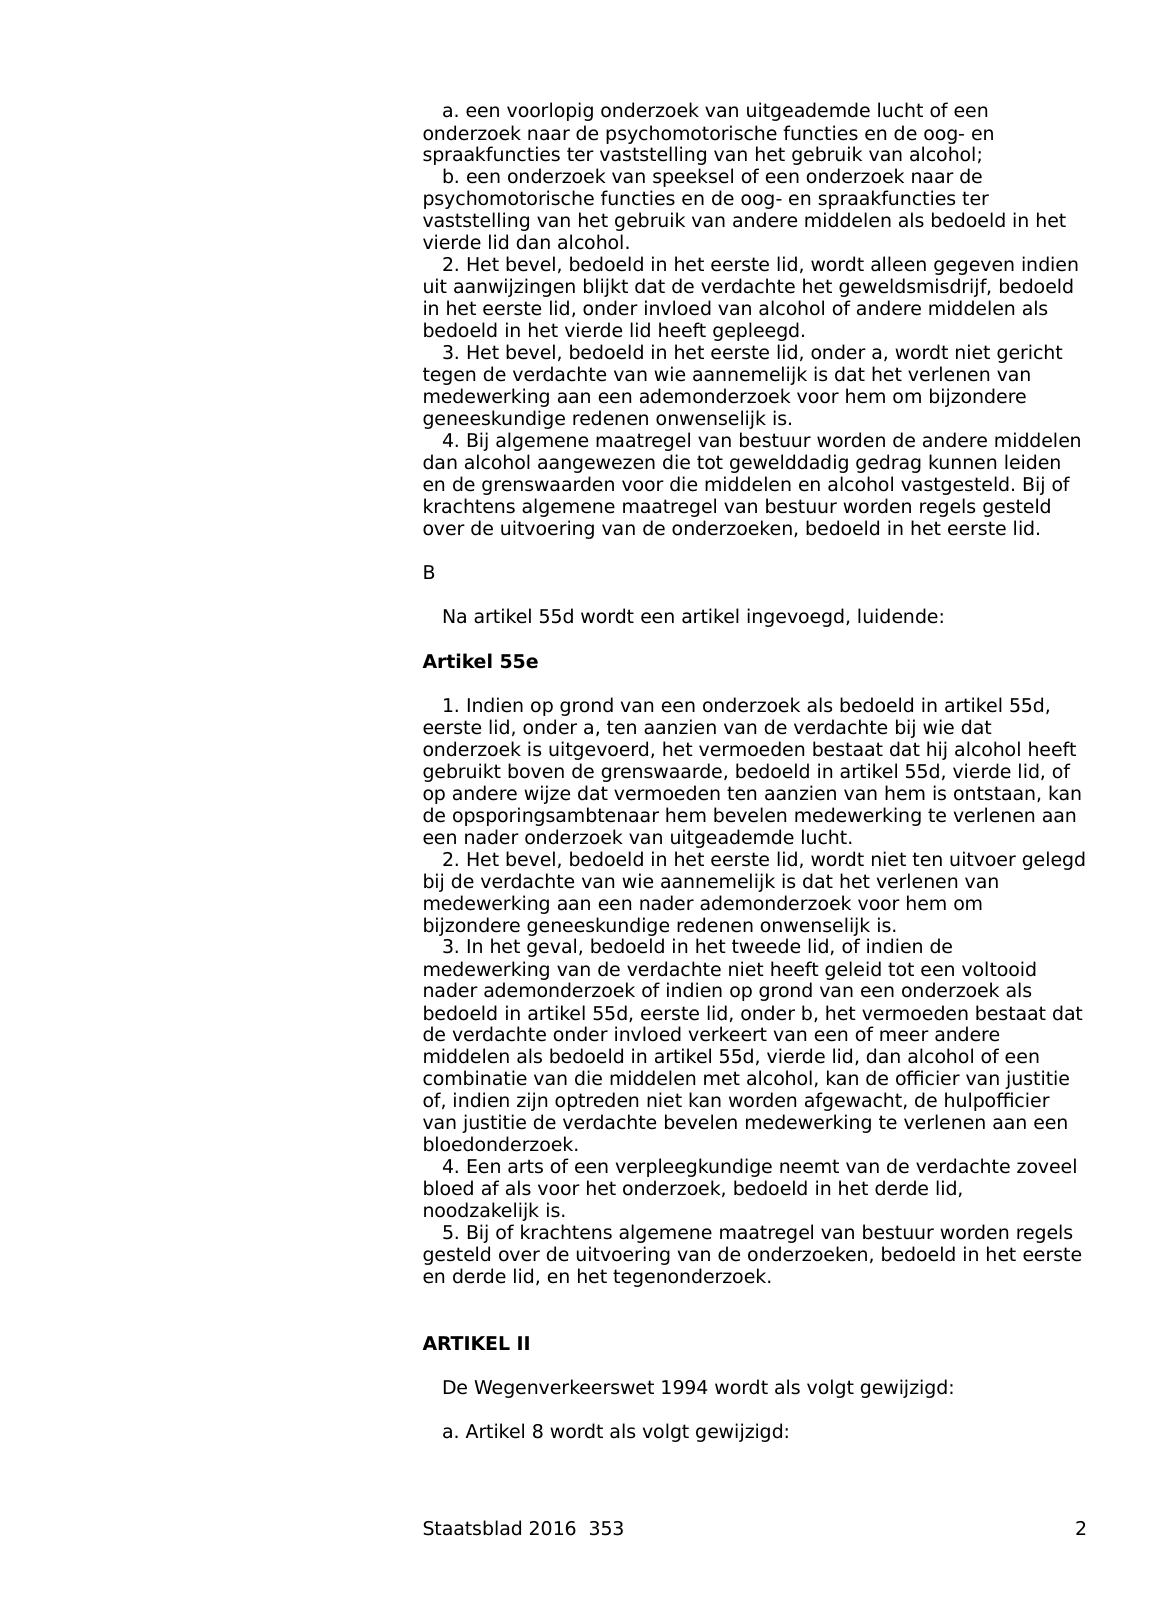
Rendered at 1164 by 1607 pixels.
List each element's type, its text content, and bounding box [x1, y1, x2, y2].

text 3. In het geval, bedoeld in het tweede lid, of indien de medewerking van de verdachte niet heeft geleid tot een voltooid nader ademonderzoek of indien op grond van een onderzoek als bedoeld in artikel 55d, eerste lid, onder b, het vermoeden bestaat dat de verdachte onder invloed verkeert van een of meer andere middelen als bedoeld in artikel 55d, vierde lid, dan alcohol of een combinatie van die middelen met alcohol, kan de officier van justitie of, indien zijn optreden niet kan worden afgewacht, de hulpofficier van justitie de verdachte bevelen medewerking te verlenen aan een bloedonderzoek. [422, 936, 1087, 1156]
text 3. Het bevel, bedoeld in het eerste lid, onder a, wordt niet gericht tegen de verdachte van wie aannemelijk is dat het verlenen van medewerking aan een ademonderzoek voor hem om bijzondere geneeskundige redenen onwenselijk is. [422, 342, 1087, 430]
subtitle Artikel 55e [422, 651, 1087, 672]
text 4. Een arts of een verpleegkundige neemt van de verdachte zoveel bloed af als voor het onderzoek, bedoeld in het derde lid, noodzakelijk is. [422, 1156, 1087, 1222]
text 1. Indien op grond van een onderzoek als bedoeld in artikel 55d, eerste lid, onder a, ten aanzien van de verdachte bij wie dat onderzoek is uitgevoerd, het vermoeden bestaat dat hij alcohol heeft gebruikt boven de grenswaarde, bedoeld in artikel 55d, vierde lid, of op andere wijze dat vermoeden ten aanzien van hem is ontstaan, kan de opsporingsambtenaar hem bevelen medewerking te verlenen aan een nader onderzoek van uitgeademde lucht. [422, 695, 1087, 848]
subtitle ARTIKEL II [422, 1332, 1087, 1354]
text a. een voorlopig onderzoek van uitgeademde lucht of een onderzoek naar de psychomotorische functies en de oog- en spraakfuncties ter vaststelling van het gebruik van alcohol; [422, 100, 1087, 166]
text 2. Het bevel, bedoeld in het eerste lid, wordt alleen gegeven indien uit aanwijzingen blijkt dat de verdachte het geweldsmisdrijf, bedoeld in het eerste lid, onder invloed van alcohol of andere middelen als bedoeld in het vierde lid heeft gepleegd. [422, 254, 1087, 342]
text a. Artikel 8 wordt als volgt gewijzigd: [422, 1421, 1087, 1443]
text 5. Bij of krachtens algemene maatregel van bestuur worden regels gesteld over de uitvoering van de onderzoeken, bedoeld in het eerste en derde lid, en het tegenonderzoek. [422, 1222, 1087, 1288]
text b. een onderzoek van speeksel of een onderzoek naar de psychomotorische functies en de oog- en spraakfuncties ter vaststelling van het gebruik van andere middelen als bedoeld in het vierde lid dan alcohol. [422, 166, 1087, 254]
text B [422, 562, 1087, 584]
text Na artikel 55d wordt een artikel ingevoegd, luidende: [422, 606, 1087, 628]
text 2. Het bevel, bedoeld in het eerste lid, wordt niet ten uitvoer gelegd bij de verdachte van wie aannemelijk is dat het verlenen van medewerking aan een nader ademonderzoek voor hem om bijzondere geneeskundige redenen onwenselijk is. [422, 848, 1087, 936]
text 4. Bij algemene maatregel van bestuur worden de andere middelen dan alcohol aangewezen die tot gewelddadig gedrag kunnen leiden en de grenswaarden voor die middelen en alcohol vastgesteld. Bij of krachtens algemene maatregel van bestuur worden regels gesteld over de uitvoering van de onderzoeken, bedoeld in het eerste lid. [422, 430, 1087, 540]
text De Wegenverkeerswet 1994 wordt als volgt gewijzigd: [422, 1377, 1087, 1399]
